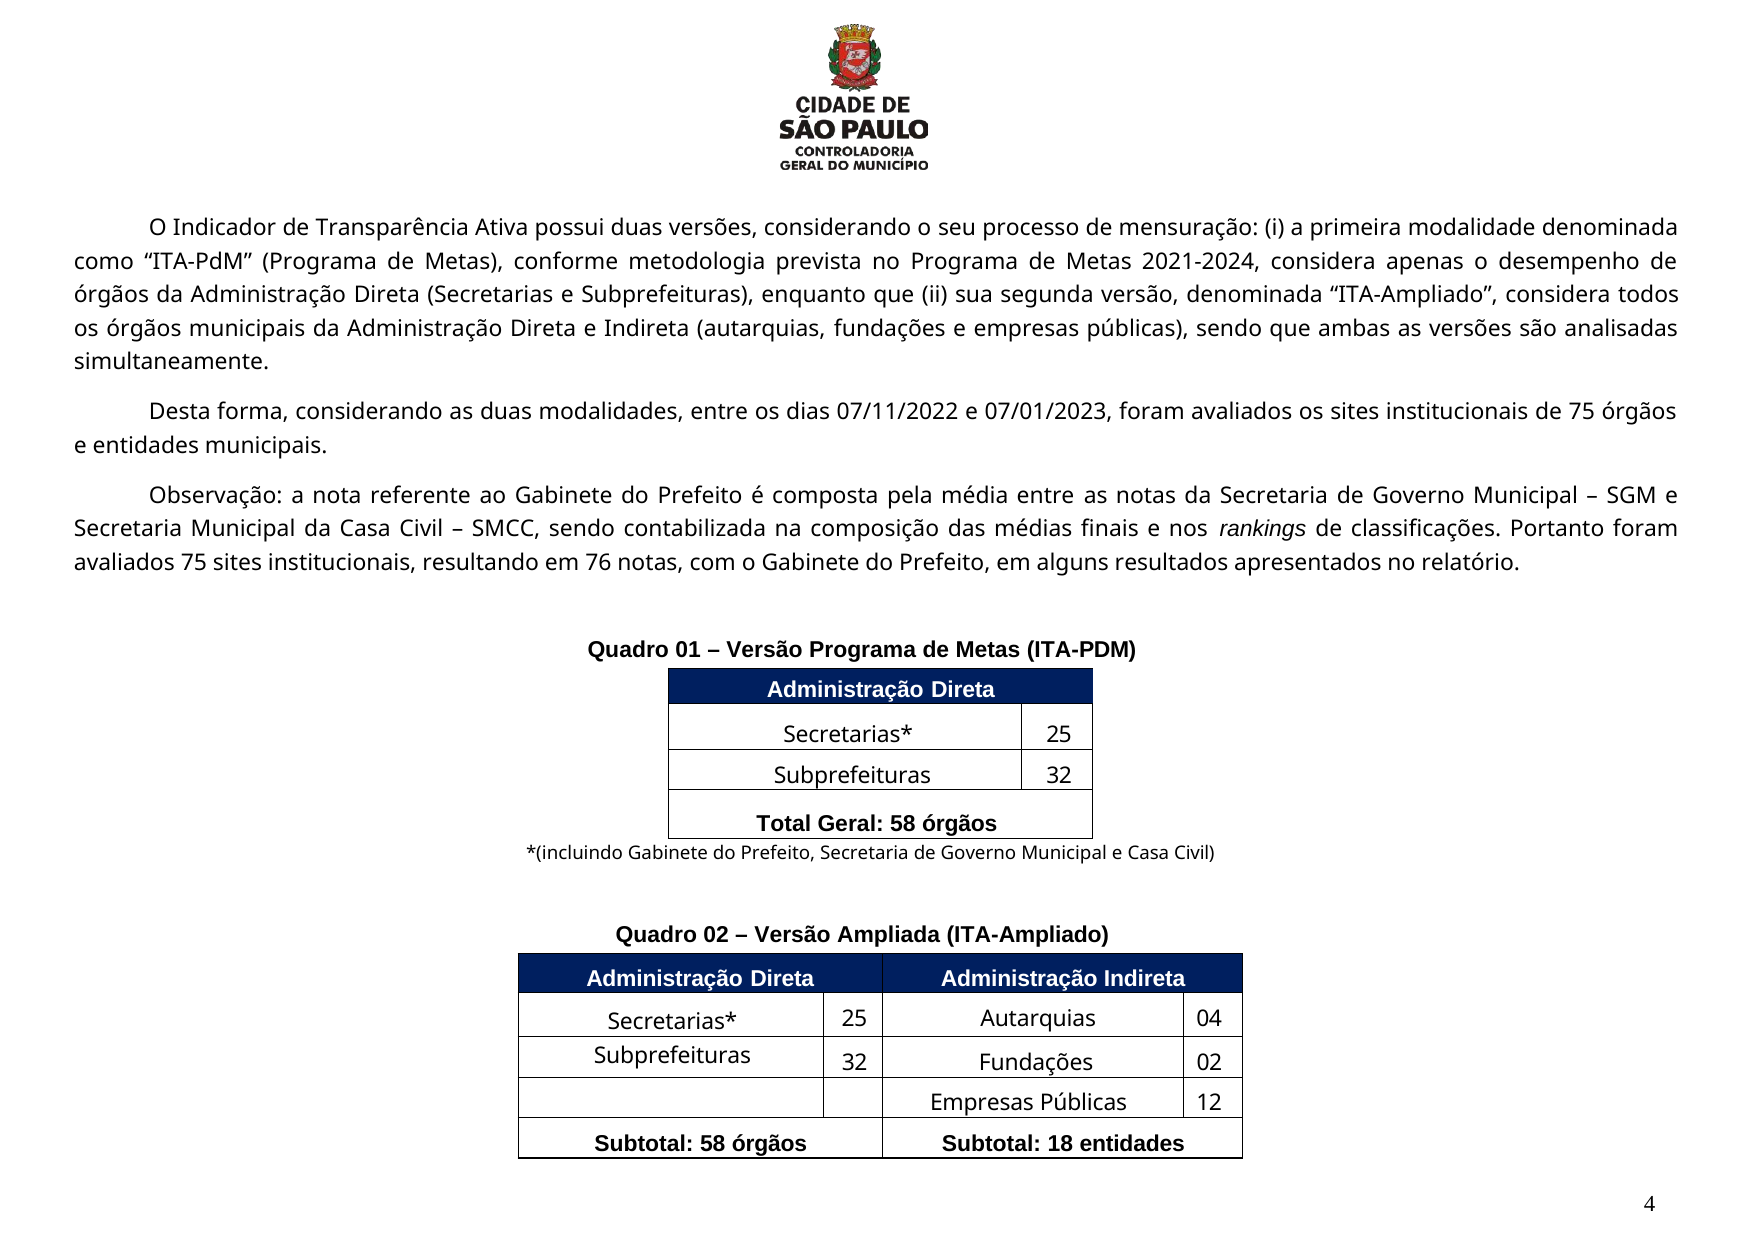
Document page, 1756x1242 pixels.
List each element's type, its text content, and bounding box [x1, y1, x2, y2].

table_cell 32 [1022, 750, 1092, 789]
table_cell Subtotal: 58 órgãos [519, 1118, 882, 1157]
table_cell Empresas Públicas [883, 1078, 1183, 1117]
table_header Administração Direta [519, 954, 882, 992]
table_cell 32 [824, 1037, 882, 1077]
text Observação: a nota referente ao Gabinete do Prefeito é composta pela média entre as notas da Secretaria de Governo Municipal – SGM e Secretaria Municipal da Casa Civil – SMCC, sendo contabilizada na composição das médias finais e nos rankings de classificações. Portanto foram avaliados 75 sites institucionais, resultando em 76 notas, com o Gabinete do Prefeito, em alguns resultados apresentados no relatório. [74, 479, 1679, 577]
table_cell [824, 1078, 882, 1117]
table_header Administração Direta [669, 669, 1093, 703]
table_cell Total Geral: 58 órgãos [669, 790, 1092, 838]
table_cell Subprefeituras [669, 750, 1021, 789]
subtitle Quadro 02 – Versão Ampliada (ITA-Ampliado) [74, 921, 1651, 948]
table_header Administração Indireta [883, 954, 1242, 992]
table_cell 12 [1184, 1078, 1242, 1117]
subtitle Quadro 01 – Versão Programa de Metas (ITA-PDM) [74, 636, 1650, 662]
table_cell 25 [1022, 704, 1092, 749]
text Desta forma, considerando as duas modalidades, entre os dias 07/11/2022 e 07/01/2023, foram avaliados os sites institucionais de 75 órgãos e entidades municipais. [74, 395, 1679, 460]
table_cell 02 [1184, 1037, 1242, 1077]
table_cell Autarquias [883, 993, 1183, 1036]
table_cell Secretarias* [519, 993, 823, 1036]
text *(incluindo Gabinete do Prefeito, Secretaria de Governo Municipal e Casa Civil) [105, 839, 1635, 865]
table_cell Subtotal: 18 entidades [883, 1118, 1242, 1157]
text O Indicador de Transparência Ativa possui duas versões, considerando o seu processo de mensuração: (i) a primeira modalidade denominada como “ITA-PdM” (Programa de Metas), conforme metodologia prevista no Programa de Metas 2021-2024, considera apenas o desempenho de órgãos da Administração Direta (Secretarias e Subprefeituras), enquanto que (ii) sua segunda versão, denominada “ITA-Ampliado”, considera todos os órgãos municipais da Administração Direta e Indireta (autarquias, fundações e empresas públicas), sendo que ambas as versões são analisadas simultaneamente. [74, 211, 1679, 376]
table_cell 04 [1184, 993, 1242, 1036]
table_cell Subprefeituras [519, 1037, 823, 1077]
table_cell Fundações [883, 1037, 1183, 1077]
table_cell Secretarias* [669, 704, 1021, 749]
table_cell 25 [824, 993, 882, 1036]
table_cell [519, 1078, 823, 1117]
